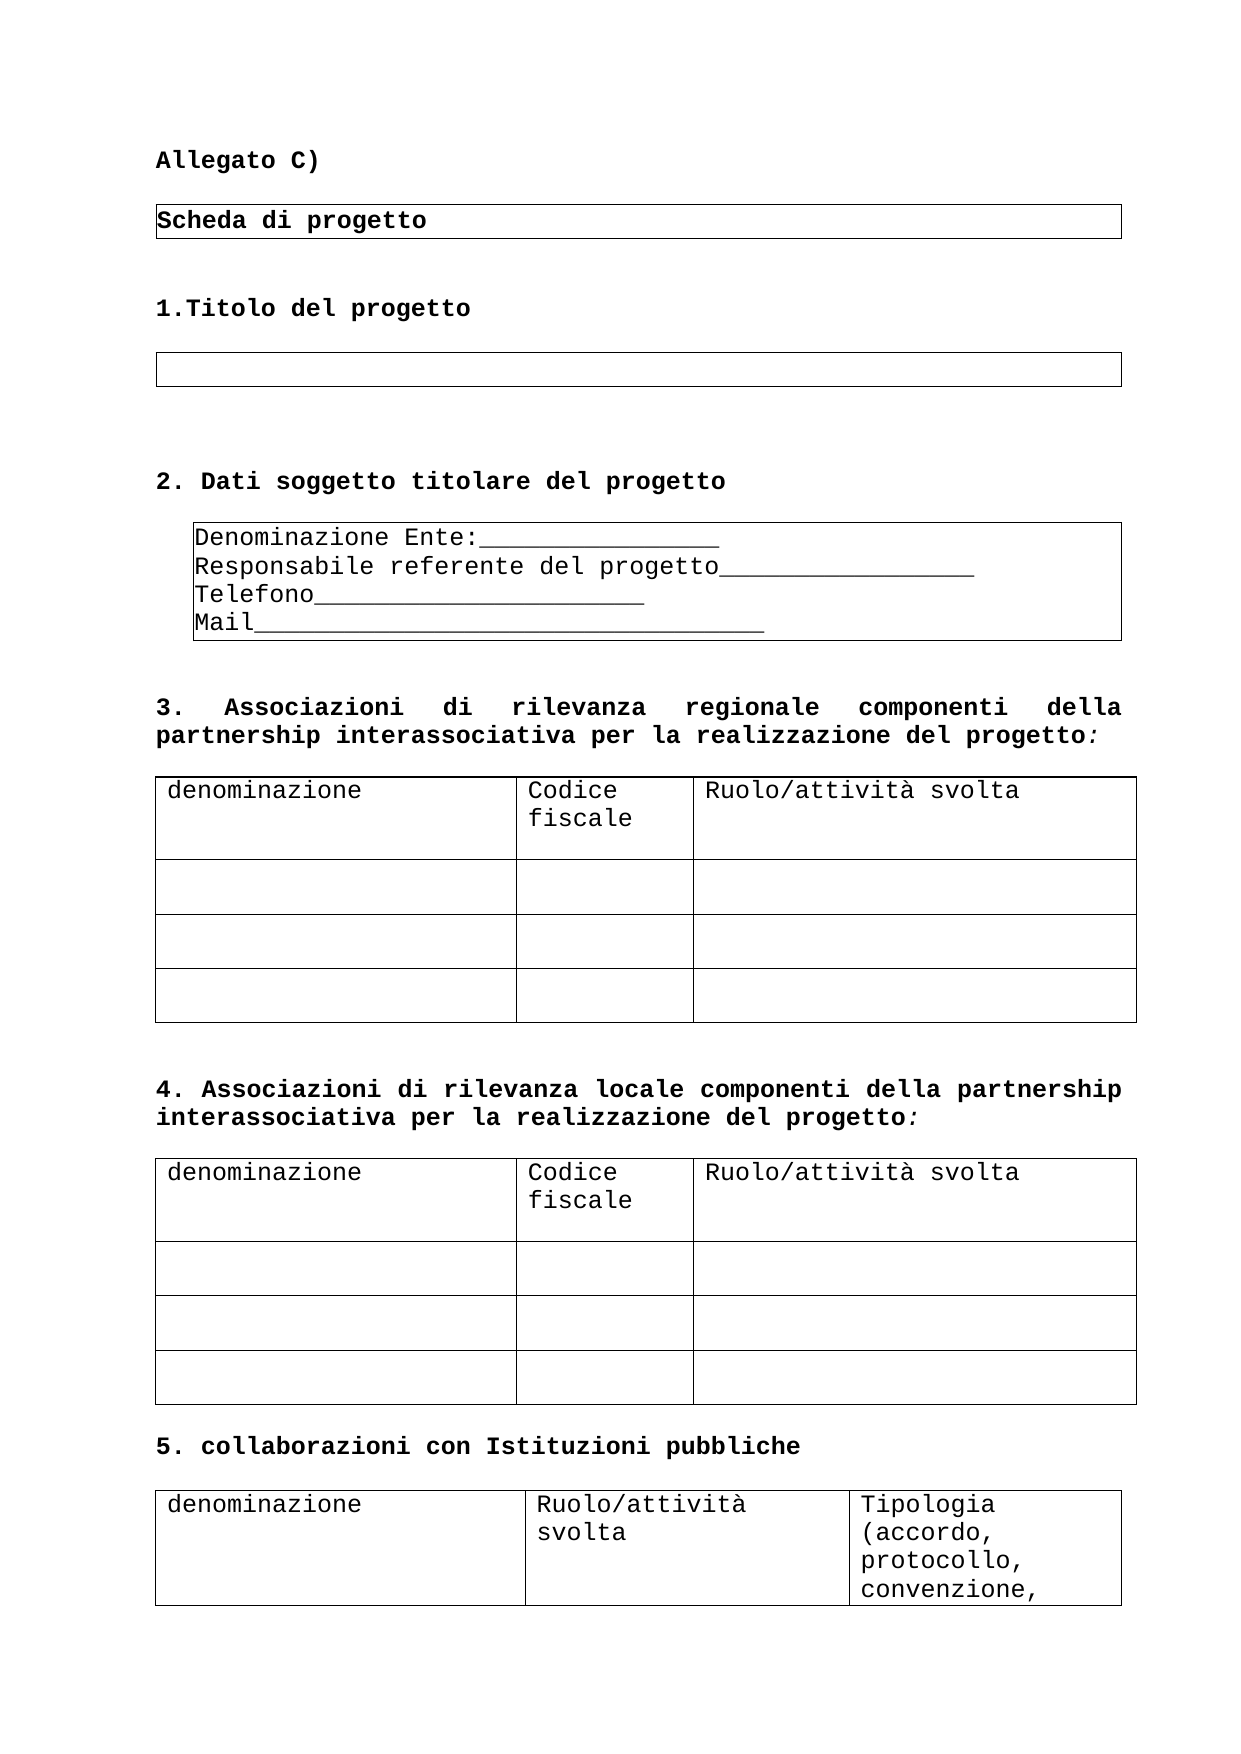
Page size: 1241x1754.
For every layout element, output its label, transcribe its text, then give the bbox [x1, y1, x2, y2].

table_header Tipologia (accordo, protocollo, convenzione, [850, 1491, 1121, 1604]
text 1.Titolo del progetto [156, 296, 1122, 324]
table_cell [694, 969, 1136, 1022]
table_header denominazione [156, 778, 516, 859]
table_cell [517, 1242, 693, 1295]
table_header Ruolo/attività svolta [694, 778, 1136, 859]
table_cell [694, 1242, 1136, 1295]
table_cell [517, 1351, 693, 1404]
text Telefono______________________ [194, 578, 1121, 607]
text Allegato C) [156, 148, 1122, 176]
text 2. Dati soggetto titolare del progetto [156, 468, 1122, 497]
table_cell [517, 915, 693, 968]
table_header Ruolo/attività svolta [526, 1491, 849, 1604]
table_cell [517, 969, 693, 1022]
table_cell [156, 1242, 516, 1295]
table_cell [156, 915, 516, 968]
table_cell [694, 860, 1136, 913]
table_cell [517, 860, 693, 913]
table_header denominazione [156, 1159, 516, 1241]
table_header Ruolo/attività svolta [694, 1159, 1136, 1241]
text Mail__________________________________ [194, 607, 1121, 640]
text Scheda di progetto [157, 205, 1121, 238]
table_cell [694, 915, 1136, 968]
table_cell [156, 860, 516, 913]
text Responsabile referente del progetto_________________ [194, 550, 1121, 578]
table_header Codice fiscale [517, 1159, 693, 1241]
text 5. collaborazioni con Istituzioni pubbliche [156, 1433, 1122, 1462]
text Denominazione Ente:________________ [194, 523, 1121, 550]
table_cell [156, 969, 516, 1022]
text 4. Associazioni di rilevanza locale componenti della partnership interassociativa per la realizzazione del progetto: [156, 1077, 1122, 1133]
text 3. Associazioni di rilevanza regionale componenti della partnership interassociativa per la realizzazione del progetto: [156, 695, 1122, 751]
table_header denominazione [156, 1491, 525, 1604]
table_cell [694, 1351, 1136, 1404]
table_cell [517, 1296, 693, 1350]
table_cell [156, 1296, 516, 1350]
table_cell [156, 1351, 516, 1404]
table_header Codice fiscale [517, 778, 693, 859]
table_cell [694, 1296, 1136, 1350]
